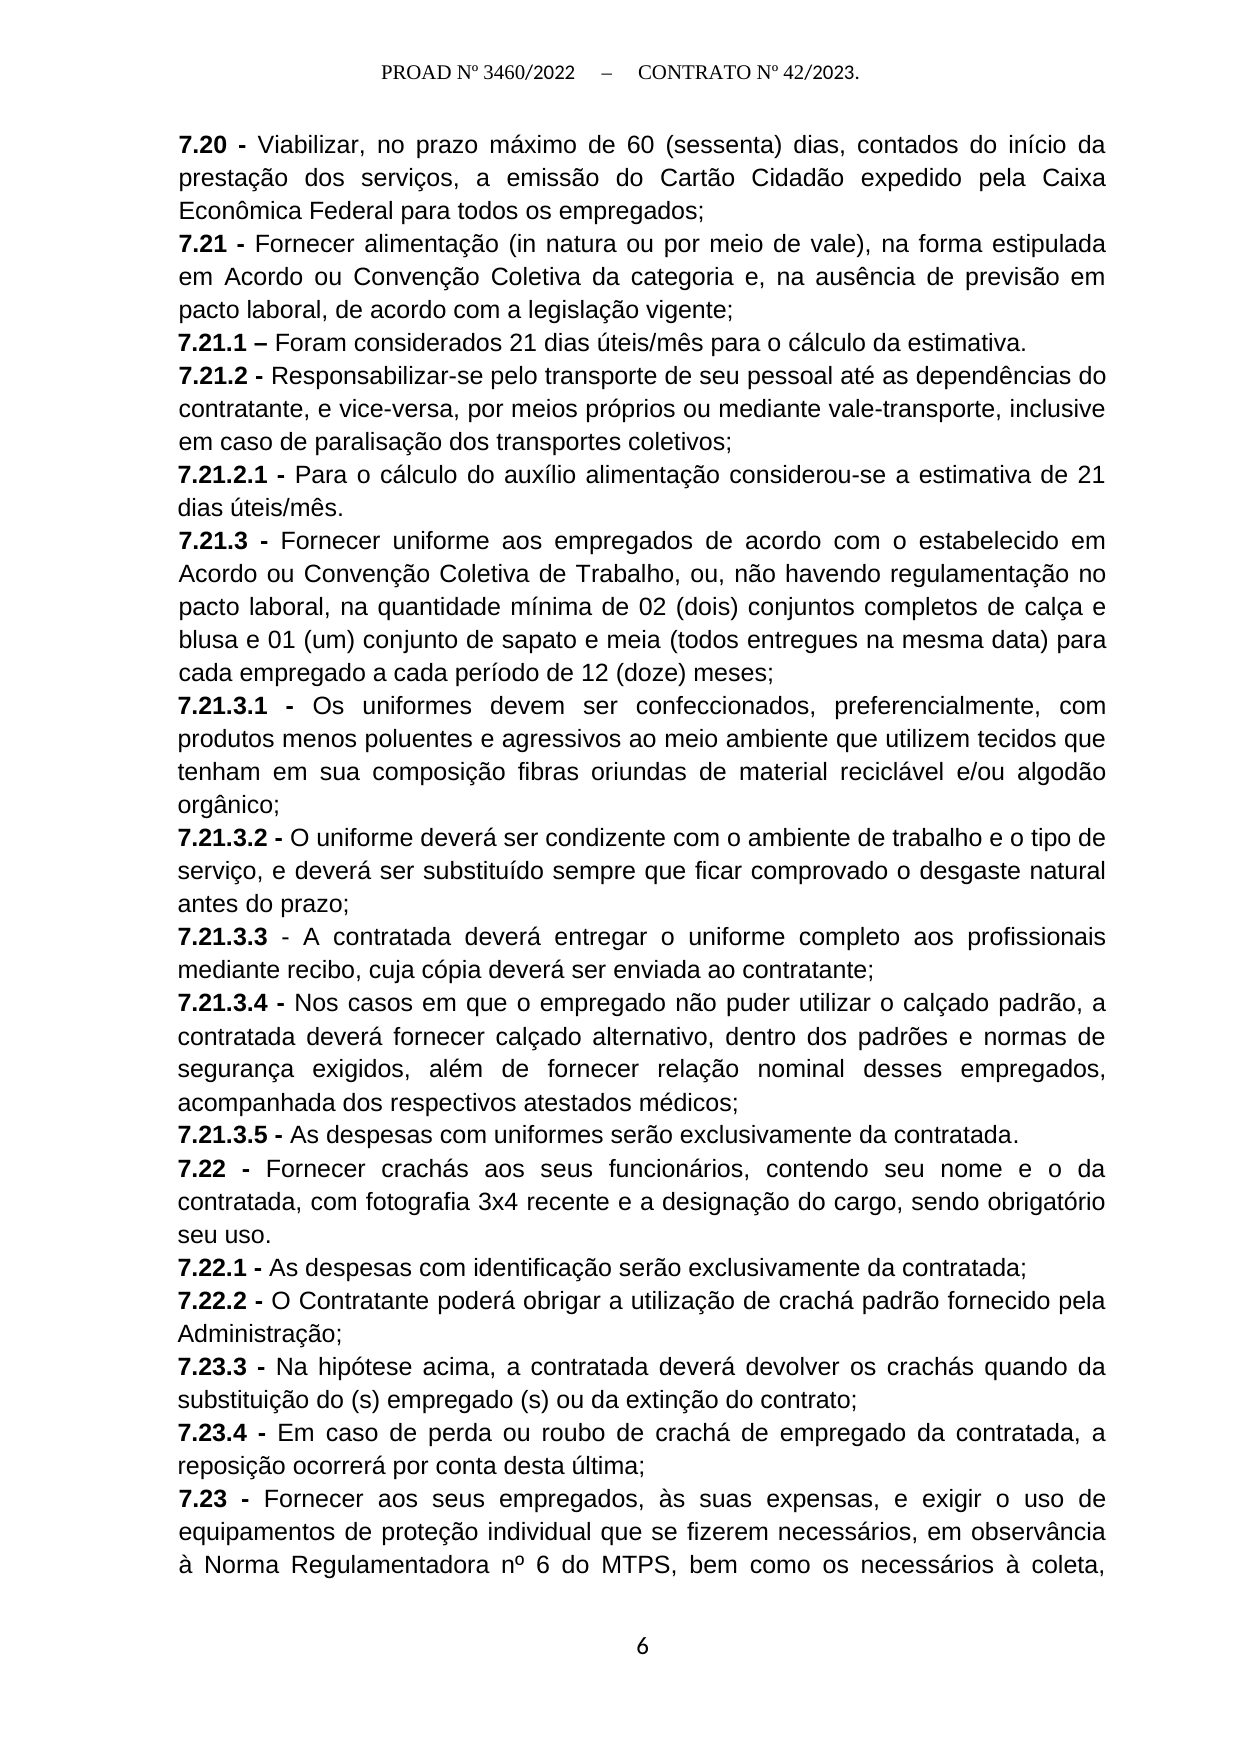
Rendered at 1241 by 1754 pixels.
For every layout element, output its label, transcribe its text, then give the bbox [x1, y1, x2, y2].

text 7.22 - Fornecer crachás aos seus funcionários, contendo seu nome e o da contratada, com fotografia 3x4 recente e a designação do cargo, sendo obrigatório seu uso. [177, 1153, 1107, 1248]
text 7.22.2 - O Contratante poderá obrigar a utilização de crachá padrão fornecido pela Administração; [177, 1286, 1107, 1347]
text 7.22.1 - As despesas com identificação serão exclusivamente da contratada; [177, 1253, 1107, 1281]
text 7.23 - Fornecer aos seus empregados, às suas expensas, e exigir o uso de equipamentos de proteção individual que se fizerem necessários, em observância à Norma Regulamentadora nº 6 do MTPS, bem como os necessários à coleta, [178, 1484, 1107, 1578]
text 7.23.3 - Na hipótese acima, a contratada deverá devolver os crachás quando da substituição do (s) empregado (s) ou da extinção do contrato; [177, 1352, 1107, 1413]
text 7.21.3 - Fornecer uniforme aos empregados de acordo com o estabelecido em Acordo ou Convenção Coletiva de Trabalho, ou, não havendo regulamentação no pacto laboral, na quantidade mínima de 02 (dois) conjuntos completos de calça e blusa e 01 (um) conjunto de sapato e meia (todos entregues na mesma data) para cada empregado a cada período de 12 (doze) meses; [178, 526, 1107, 687]
text 7.21.2 - Responsabilizar-se pelo transporte de seu pessoal até as dependências do contratante, e vice-versa, por meios próprios ou mediante vale-transporte, inclusive em caso de paralisação dos transportes coletivos; [178, 361, 1107, 456]
text 7.21.3.5 - As despesas com uniformes serão exclusivamente da contratada. [177, 1121, 1107, 1149]
text 7.21.3.2 - O uniforme deverá ser condizente com o ambiente de trabalho e o tipo de serviço, e deverá ser substituído sempre que ficar comprovado o desgaste natural antes do prazo; [177, 823, 1107, 918]
text 7.21.1 – Foram considerados 21 dias úteis/mês para o cálculo da estimativa. [177, 328, 1107, 357]
text 7.21.3.3 - A contratada deverá entregar o uniforme completo aos profissionais mediante recibo, cuja cópia deverá ser enviada ao contratante; [177, 922, 1107, 984]
text 7.20 - Viabilizar, no prazo máximo de 60 (sessenta) dias, contados do início da prestação dos serviços, a emissão do Cartão Cidadão expedido pela Caixa Econômica Federal para todos os empregados; [178, 130, 1107, 225]
text 7.23.4 - Em caso de perda ou roubo de crachá de empregado da contratada, a reposição ocorrerá por conta desta última; [177, 1418, 1107, 1479]
text 7.21.3.4 - Nos casos em que o empregado não puder utilizar o calçado padrão, a contratada deverá fornecer calçado alternativo, dentro dos padrões e normas de segurança exigidos, além de fornecer relação nominal desses empregados, acompanhada dos respectivos atestados médicos; [177, 988, 1107, 1116]
text 7.21 - Fornecer alimentação (in natura ou por meio de vale), na forma estipulada em Acordo ou Convenção Coletiva da categoria e, na ausência de previsão em pacto laboral, de acordo com a legislação vigente; [178, 229, 1107, 324]
text 7.21.2.1 - Para o cálculo do auxílio alimentação considerou-se a estimativa de 21 dias úteis/mês. [177, 460, 1107, 522]
text 7.21.3.1 - Os uniformes devem ser confeccionados, preferencialmente, com produtos menos poluentes e agressivos ao meio ambiente que utilizem tecidos que tenham em sua composição fibras oriundas de material reciclável e/ou algodão orgânico; [177, 691, 1107, 819]
